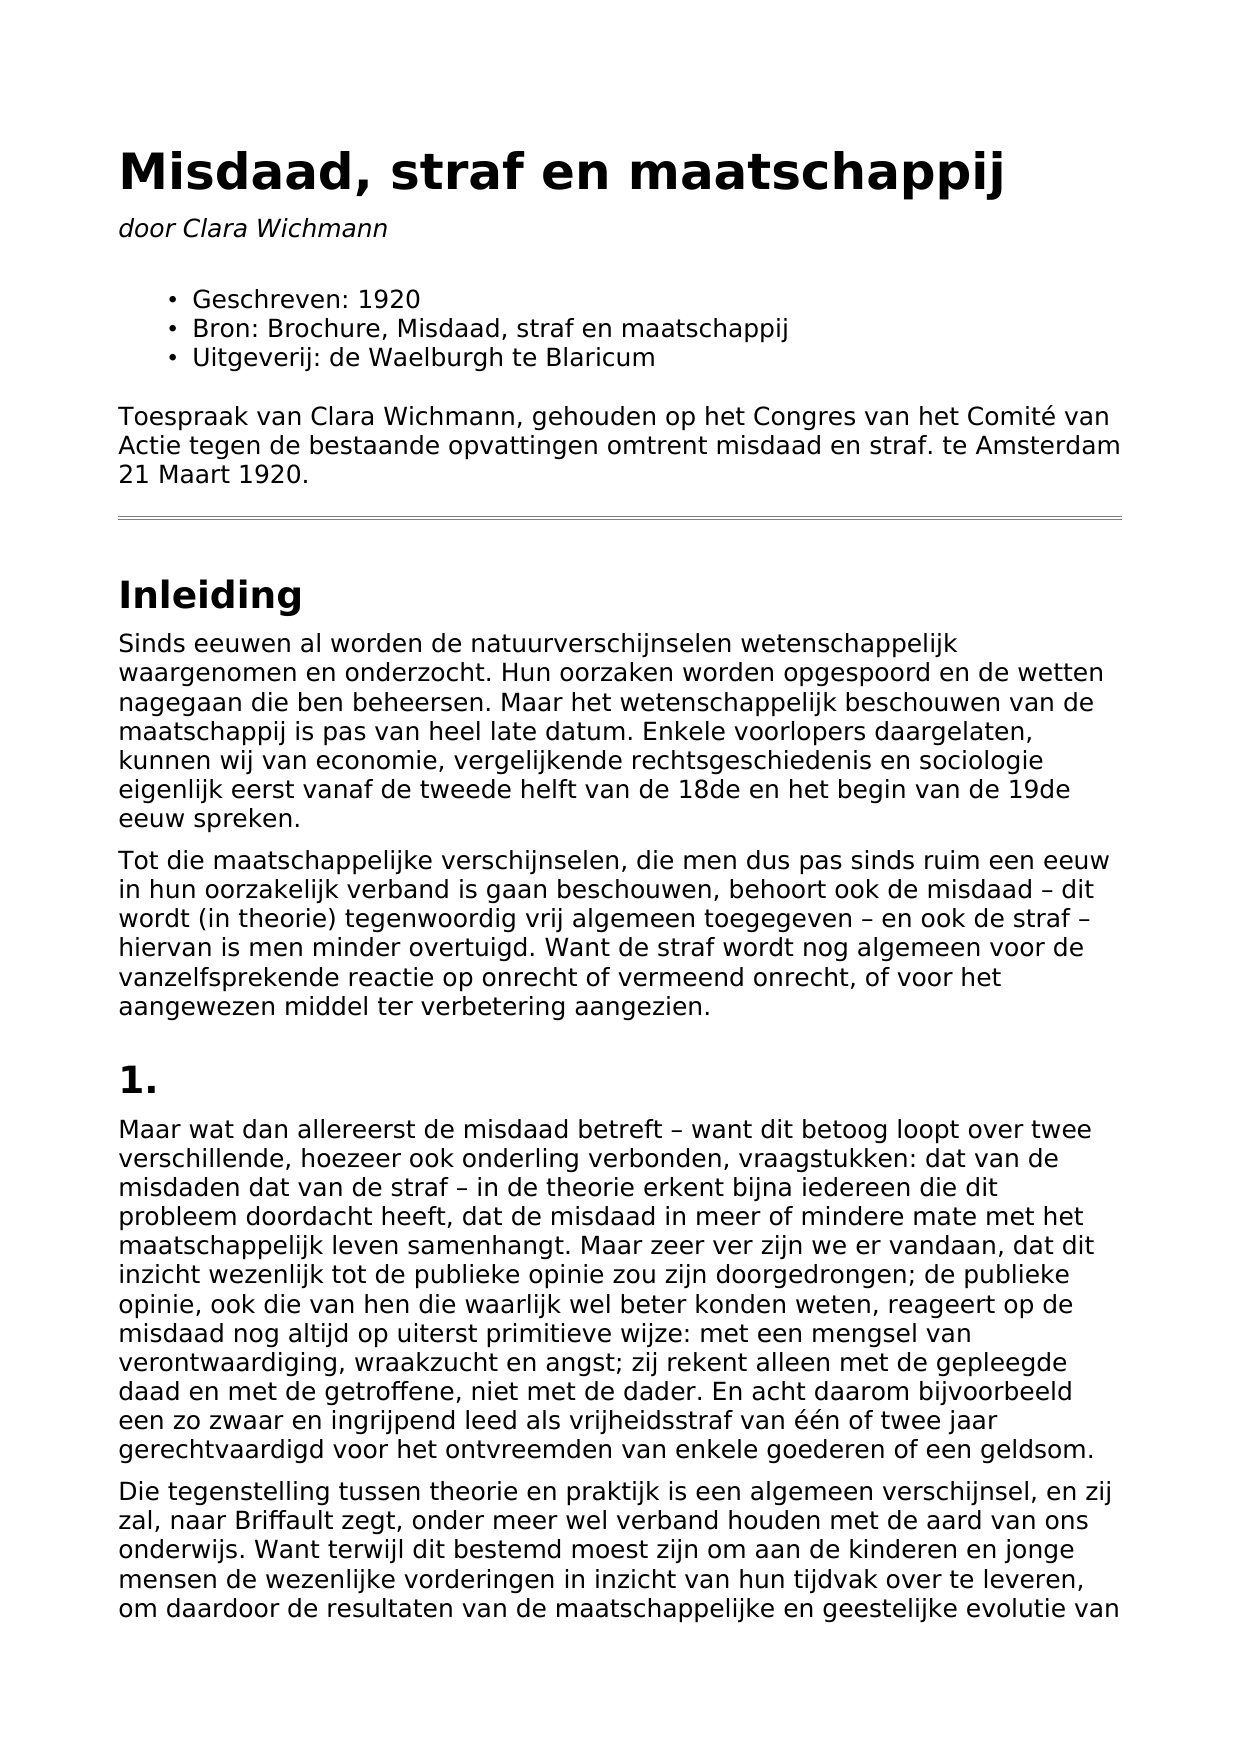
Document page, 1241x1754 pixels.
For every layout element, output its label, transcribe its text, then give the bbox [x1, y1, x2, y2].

subtitle 1. [118, 1059, 1122, 1102]
text Sinds eeuwen al worden de natuurverschijnselen wetenschappelijk waargenomen en onderzocht. Hun oorzaken worden opgespoord en de wetten nagegaan die ben beheersen. Maar het wetenschappelijk beschouwen van de maatschappij is pas van heel late datum. Enkele voorlopers daargelaten, kunnen wij van economie, vergelijkende rechtsgeschiedenis en sociologie eigenlijk eerst vanaf de tweede helft van de 18de en het begin van de 19de eeuw spreken. [118, 629, 1122, 834]
text Toespraak van Clara Wichmann, gehouden op het Congres van het Comité van Actie tegen de bestaande opvattingen omtrent misdaad en straf. te Amsterdam 21 Maart 1920. [118, 402, 1122, 489]
subtitle Misdaad, straf en maatschappij [118, 143, 1122, 201]
text Die tegenstelling tussen theorie en praktijk is een algemeen verschijnsel, en zij zal, naar Briffault zegt, onder meer wel verband houden met de aard van ons onderwijs. Want terwijl dit bestemd moest zijn om aan de kinderen en jonge mensen de wezenlijke vorderingen in inzicht van hun tijdvak over te leveren, om daardoor de resultaten van de maatschappelijke en geestelijke evolutie van [118, 1477, 1122, 1623]
text Tot die maatschappelijke verschijnselen, die men dus pas sinds ruim een eeuw in hun oorzakelijk verband is gaan beschouwen, behoort ook de misdaad – dit wordt (in theorie) tegenwoordig vrij algemeen toegegeven – en ook de straf – hiervan is men minder overtuigd. Want de straf wordt nog algemeen voor de vanzelfsprekende reactie op onrecht of vermeend onrecht, of voor het aangewezen middel ter verbetering aangezien. [118, 846, 1122, 1021]
subtitle Inleiding [118, 573, 1122, 617]
text door Clara Wichmann [118, 214, 1122, 243]
list Geschreven: 1920 [177, 285, 1122, 314]
text Maar wat dan allereerst de misdaad betreft – want dit betoog loopt over twee verschillende, hoezeer ook onderling verbonden, vraagstukken: dat van de misdaden dat van de straf – in de theorie erkent bijna iedereen die dit probleem doordacht heeft, dat de misdaad in meer of mindere mate met het maatschappelijk leven samenhangt. Maar zeer ver zijn we er vandaan, dat dit inzicht wezenlijk tot de publieke opinie zou zijn doorgedrongen; de publieke opinie, ook die van hen die waarlijk wel beter konden weten, reageert op de misdaad nog altijd op uiterst primitieve wijze: met een mengsel van verontwaardiging, wraakzucht en angst; zij rekent alleen met de gepleegde daad en met de getroffene, niet met de dader. En acht daarom bijvoorbeeld een zo zwaar en ingrijpend leed als vrijheidsstraf van één of twee jaar gerechtvaardigd voor het ontvreemden van enkele goederen of een geldsom. [118, 1115, 1122, 1465]
list Uitgeverij: de Waelburgh te Blaricum [177, 343, 1122, 372]
list Bron: Brochure, Misdaad, straf en maatschappij [177, 314, 1122, 343]
